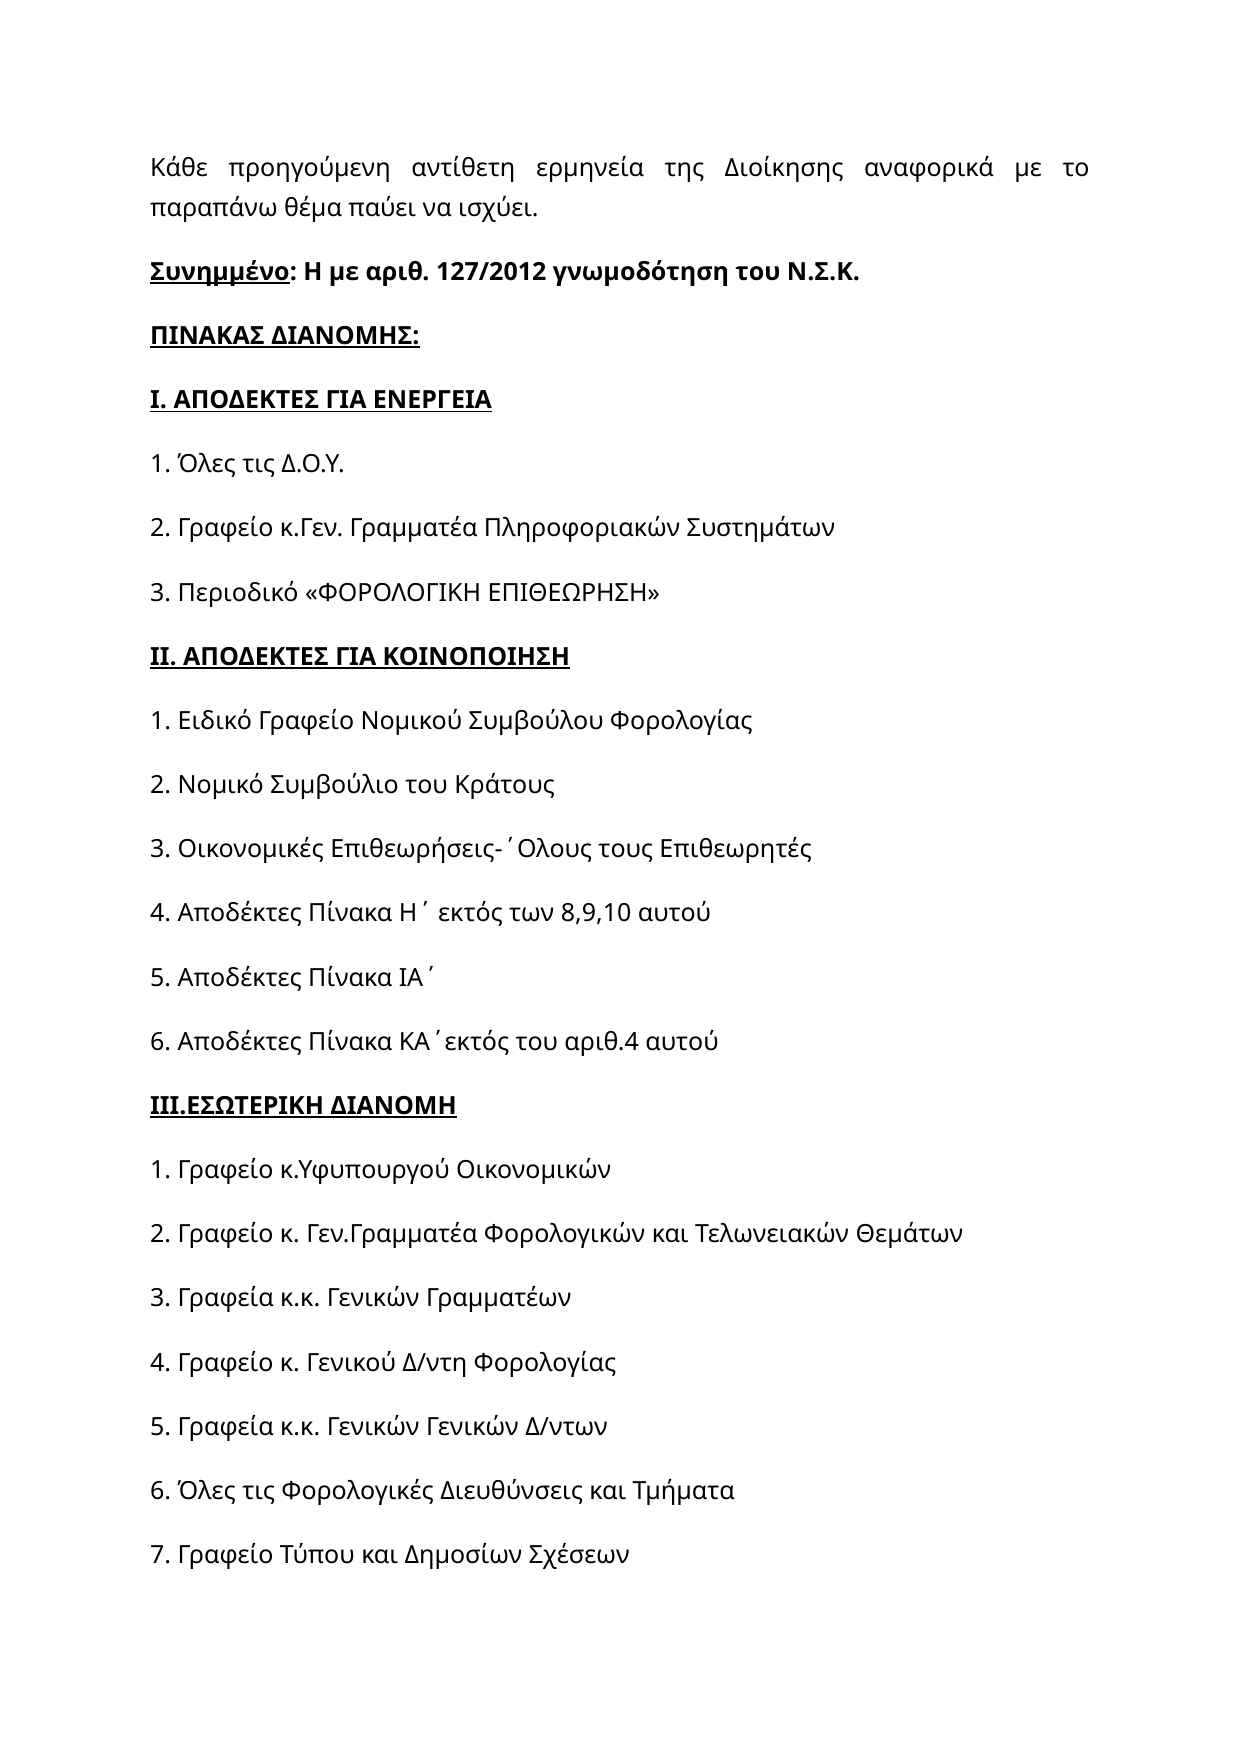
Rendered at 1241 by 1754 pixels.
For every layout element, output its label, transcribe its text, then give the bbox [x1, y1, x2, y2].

text 4. Γραφείο κ. Γενικού Δ/ντη Φορολογίας [150, 1344, 1090, 1378]
text 5. Αποδέκτες Πίνακα ΙΑ΄ [150, 959, 1090, 993]
text ΠΙΝΑΚΑΣ ΔΙΑΝΟΜΗΣ: [150, 317, 1090, 352]
text ΙΙΙ.ΕΣΩΤΕΡΙΚΗ ΔΙΑΝΟΜΗ [150, 1087, 1090, 1122]
text Ι. ΑΠΟΔΕΚΤΕΣ ΓΙΑ ΕΝΕΡΓΕΙΑ [150, 382, 1090, 416]
text 6. Όλες τις Φορολογικές Διευθύνσεις και Τμήματα [150, 1472, 1090, 1507]
text Κάθε προηγούμενη αντίθετη ερμηνεία της Διοίκησης αναφορικά με το παραπάνω θέμα παύει να ισχύει. [150, 150, 1090, 223]
text 5. Γραφεία κ.κ. Γενικών Γενικών Δ/ντων [150, 1408, 1090, 1442]
text ΙΙ. ΑΠΟΔΕΚΤΕΣ ΓΙΑ ΚΟΙΝΟΠΟΙΗΣΗ [150, 638, 1090, 672]
text 1. Ειδικό Γραφείο Νομικού Συμβούλου Φορολογίας [150, 702, 1090, 737]
text 1. Γραφείο κ.Υφυπουργού Οικονομικών [150, 1152, 1090, 1186]
text 1. Όλες τις Δ.Ο.Υ. [150, 446, 1090, 480]
text 3. Οικονομικές Επιθεωρήσεις-΄Ολους τους Επιθεωρητές [150, 831, 1090, 865]
text 3. Γραφεία κ.κ. Γενικών Γραμματέων [150, 1280, 1090, 1314]
text 4. Αποδέκτες Πίνακα Η΄ εκτός των 8,9,10 αυτού [150, 895, 1090, 929]
text Συνημμένο: Η με αριθ. 127/2012 γνωμοδότηση του Ν.Σ.Κ. [150, 253, 1090, 287]
text 7. Γραφείο Τύπου και Δημοσίων Σχέσεων [150, 1537, 1090, 1571]
text 3. Περιοδικό «ΦΟΡΟΛΟΓΙΚΗ ΕΠΙΘΕΩΡΗΣΗ» [150, 574, 1090, 608]
text 2. Νομικό Συμβούλιο του Κράτους [150, 767, 1090, 801]
text 2. Γραφείο κ. Γεν.Γραμματέα Φορολογικών και Τελωνειακών Θεμάτων [150, 1216, 1090, 1250]
text 6. Αποδέκτες Πίνακα ΚΑ΄εκτός του αριθ.4 αυτού [150, 1023, 1090, 1057]
text 2. Γραφείο κ.Γεν. Γραμματέα Πληροφοριακών Συστημάτων [150, 510, 1090, 544]
